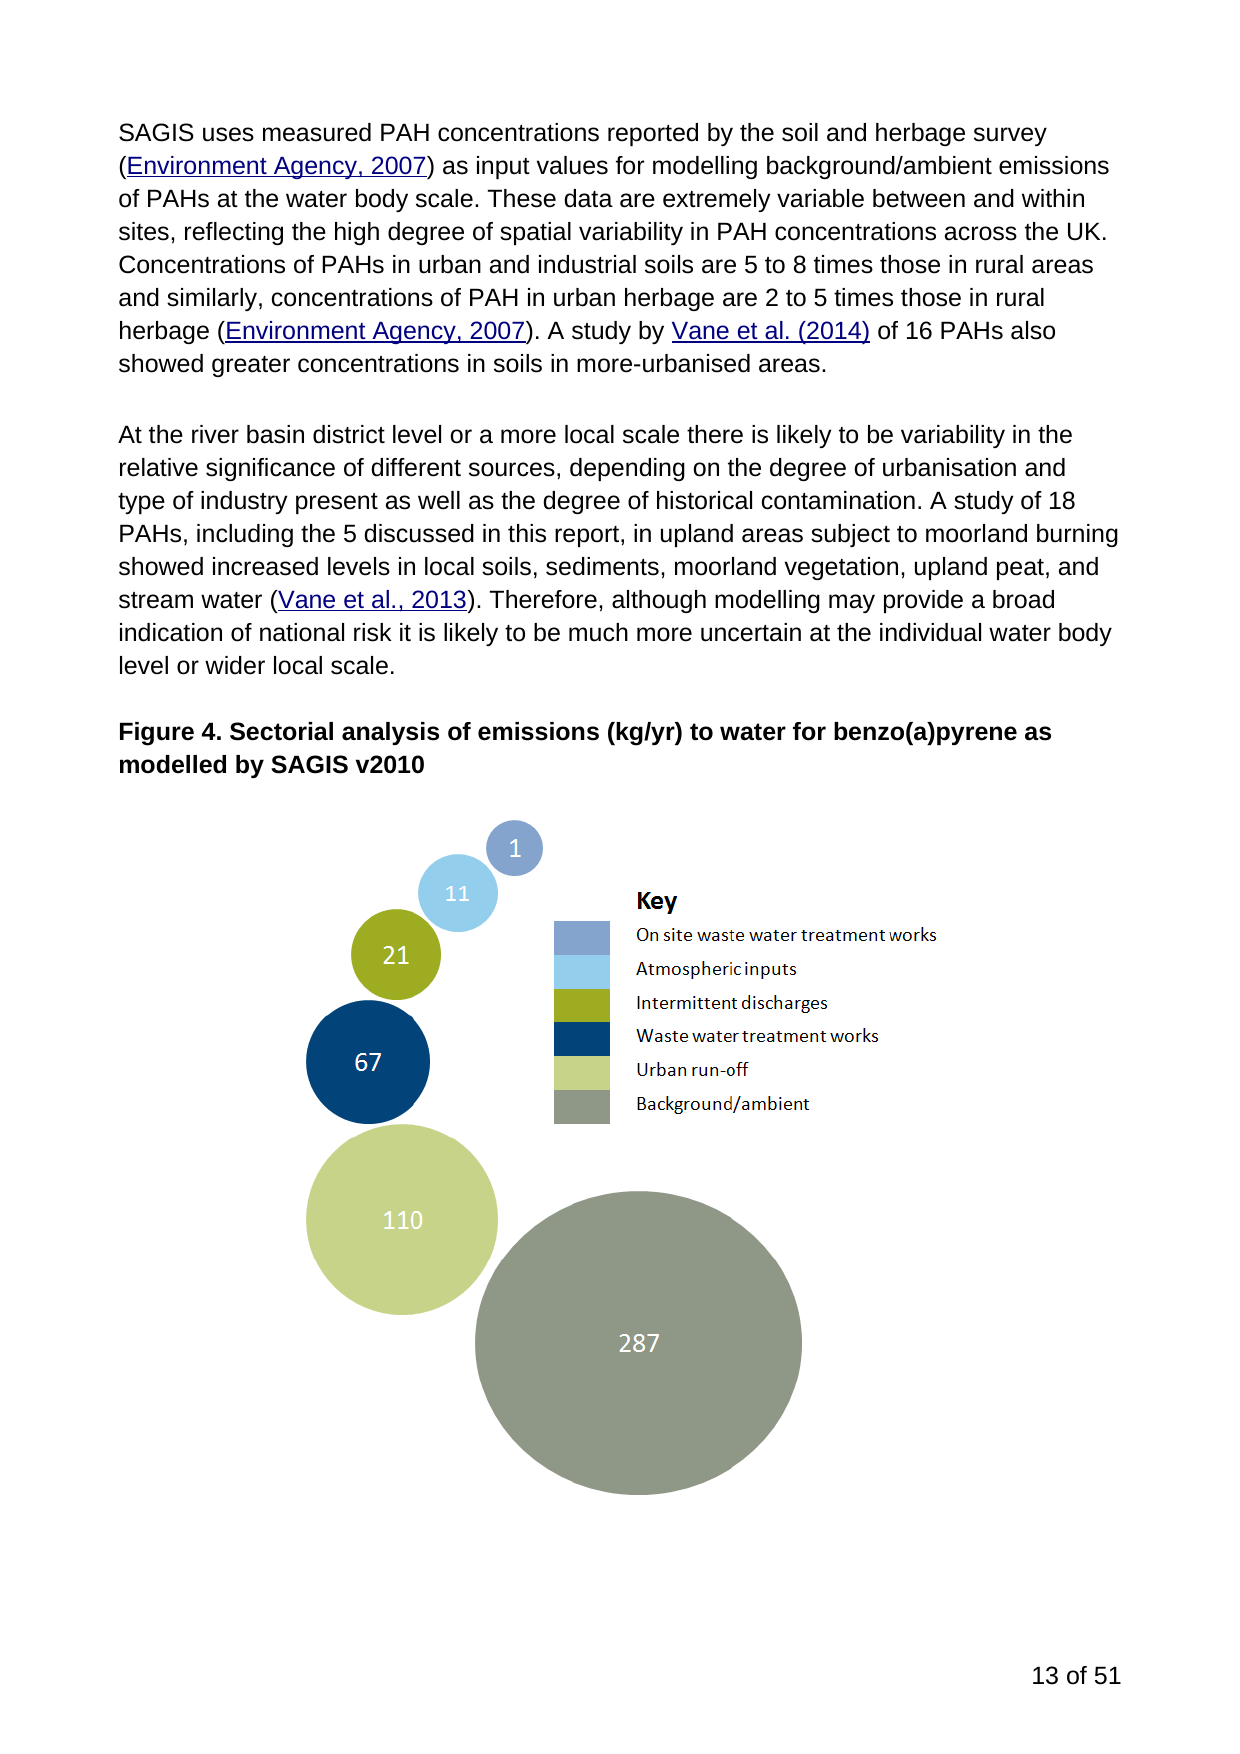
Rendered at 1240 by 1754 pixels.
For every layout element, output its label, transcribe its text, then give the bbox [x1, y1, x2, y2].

text SAGIS uses measured PAH concentrations reported by the soil and herbage survey (Environment Agency, 2007) as input values for modelling background/ambient emissions of PAHs at the water body scale. These data are extremely variable between and within sites, reflecting the high degree of spatial variability in PAH concentrations across the UK. Concentrations of PAHs in urban and industrial soils are 5 to 8 times those in rural areas and similarly, concentrations of PAH in urban herbage are 2 to 5 times those in rural herbage (Environment Agency, 2007). A study by Vane et al. (2014) of 16 PAHs also showed greater concentrations in soils in more-urbanised areas. [118, 118, 1121, 378]
text At the river basin district level or a more local scale there is likely to be variability in the relative significance of different sources, depending on the degree of urbanisation and type of industry present as well as the degree of historical contamination. A study of 18 PAHs, including the 5 discussed in this report, in upland areas subject to moorland burning showed increased levels in local soils, sediments, moorland vegetation, upland peat, and stream water (Vane et al., 2013). Therefore, although modelling may provide a broad indication of national risk it is likely to be much more uncertain at the individual water body level or wider local scale. [118, 420, 1121, 680]
subtitle Figure 4. Sectorial analysis of emissions (kg/yr) to water for benzo(a)pyrene as modelled by SAGIS v2010 [118, 717, 1121, 779]
